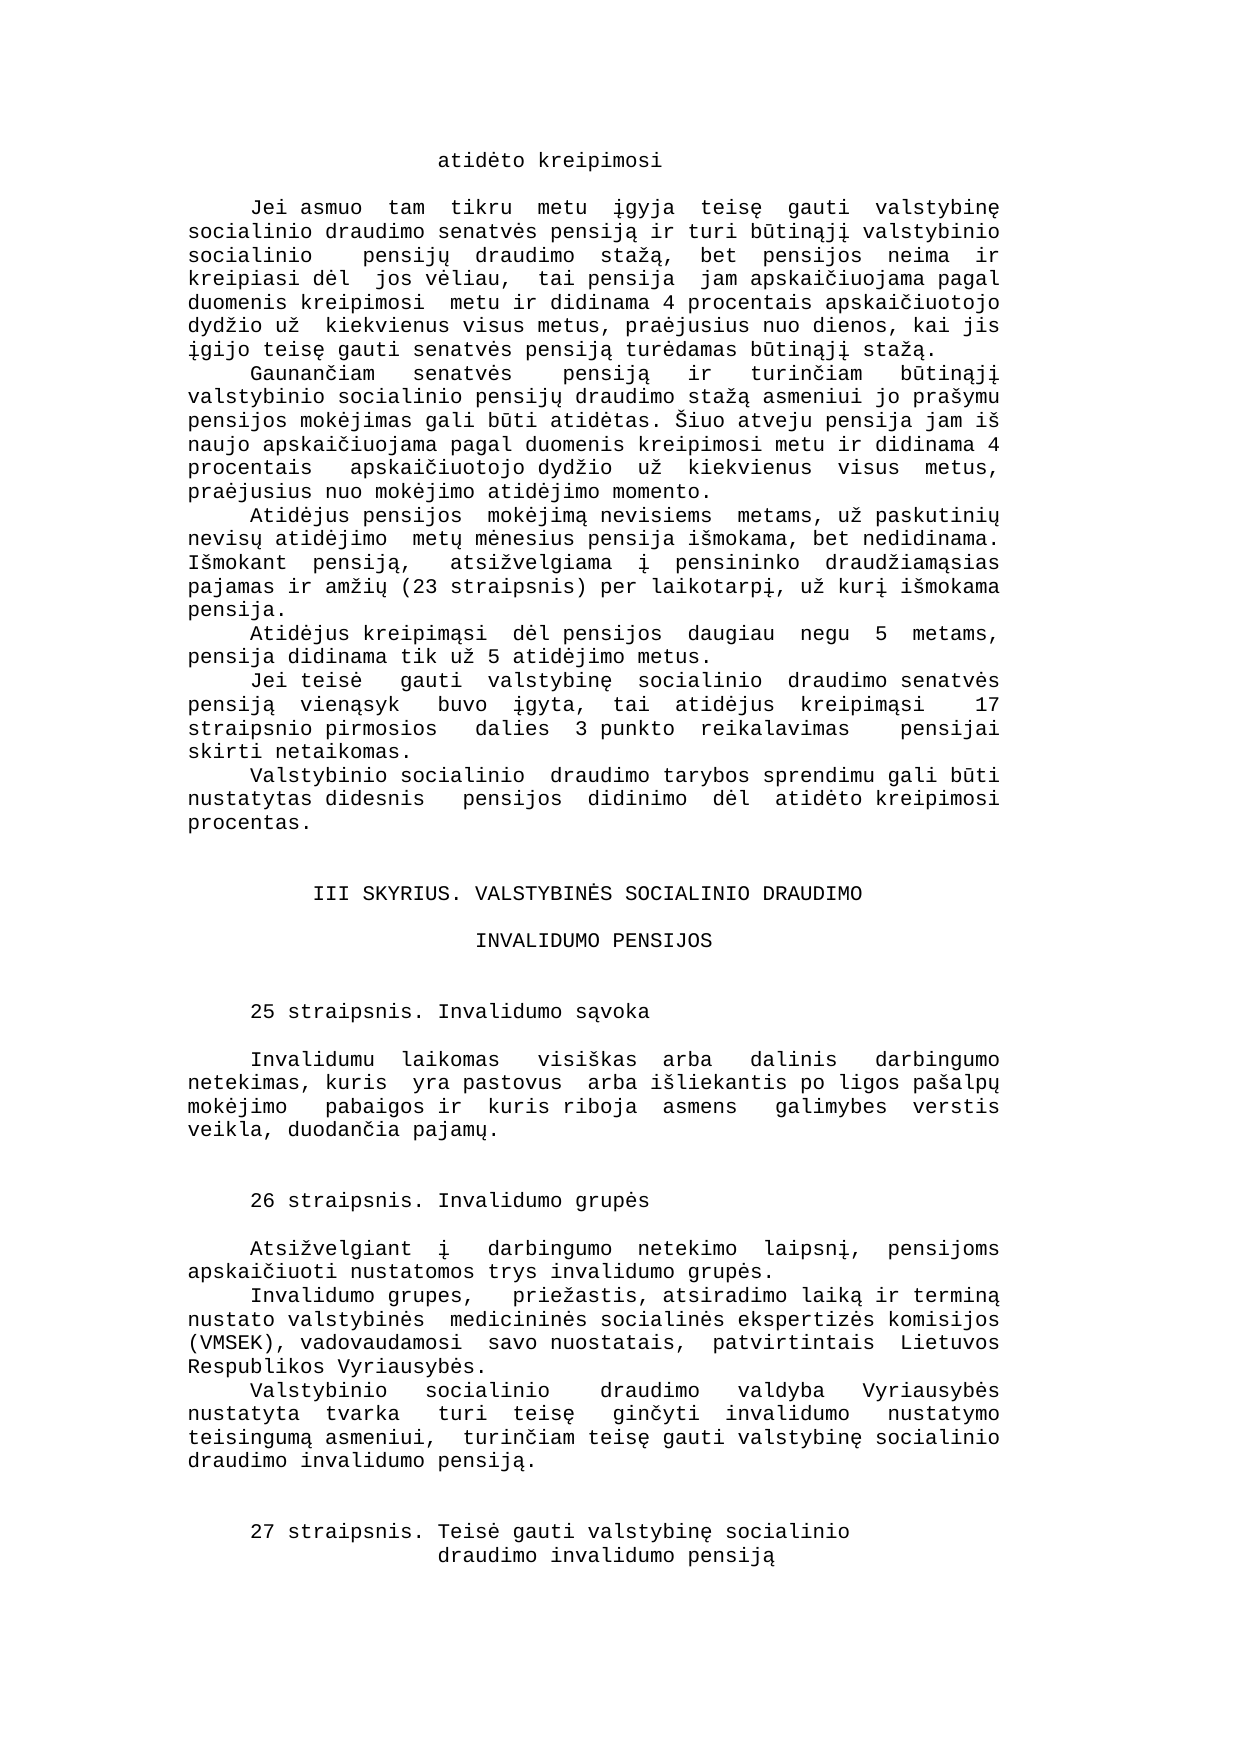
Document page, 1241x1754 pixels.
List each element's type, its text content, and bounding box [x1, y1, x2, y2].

text draudimo invalidumo pensiją [187, 1545, 1053, 1569]
text 25 straipsnis. Invalidumo sąvoka [187, 1001, 1053, 1025]
text įgijo teisę gauti senatvės pensiją turėdamas būtinąjį stažą. [187, 339, 1053, 363]
text Gaunančiam senatvės pensiją ir turinčiam būtinąjį [187, 363, 1053, 386]
text procentais apskaičiuotojo dydžio už kiekvienus visus metus, [187, 457, 1053, 481]
text mokėjimo pabaigos ir kuris riboja asmens galimybes verstis [187, 1096, 1053, 1119]
text pensija. [187, 599, 1053, 623]
text skirti netaikomas. [187, 741, 1053, 765]
text procentas. [187, 812, 1053, 836]
text 26 straipsnis. Invalidumo grupės [187, 1190, 1053, 1214]
text duomenis kreipimosi metu ir didinama 4 procentais apskaičiuotojo [187, 292, 1053, 316]
text pensiją vienąsyk buvo įgyta, tai atidėjus kreipimąsi 17 [187, 694, 1053, 717]
text apskaičiuoti nustatomos trys invalidumo grupės. [187, 1261, 1053, 1285]
text (VMSEK), vadovaudamosi savo nuostatais, patvirtintais Lietuvos [187, 1332, 1053, 1356]
text Respublikos Vyriausybės. [187, 1356, 1053, 1379]
text pensija didinama tik už 5 atidėjimo metus. [187, 647, 1053, 670]
text valstybinio socialinio pensijų draudimo stažą asmeniui jo prašymu [187, 386, 1053, 410]
text Valstybinio socialinio draudimo valdyba Vyriausybės [187, 1379, 1053, 1403]
text pajamas ir amžių (23 straipsnis) per laikotarpį, už kurį išmokama [187, 576, 1053, 599]
text INVALIDUMO PENSIJOS [187, 930, 1053, 954]
text nustatyta tvarka turi teisę ginčyti invalidumo nustatymo [187, 1403, 1053, 1427]
text straipsnio pirmosios dalies 3 punkto reikalavimas pensijai [187, 717, 1053, 741]
text Atidėjus kreipimąsi dėl pensijos daugiau negu 5 metams, [187, 623, 1053, 647]
text draudimo invalidumo pensiją. [187, 1451, 1053, 1474]
text pensijos mokėjimas gali būti atidėtas. Šiuo atveju pensija jam iš [187, 410, 1053, 434]
text veikla, duodančia pajamų. [187, 1119, 1053, 1143]
text Valstybinio socialinio draudimo tarybos sprendimu gali būti [187, 765, 1053, 788]
text praėjusius nuo mokėjimo atidėjimo momento. [187, 481, 1053, 505]
text Atidėjus pensijos mokėjimą nevisiems metams, už paskutinių [187, 505, 1053, 528]
text socialinio draudimo senatvės pensiją ir turi būtinąjį valstybinio [187, 221, 1053, 244]
text Išmokant pensiją, atsižvelgiama į pensininko draudžiamąsias [187, 552, 1053, 576]
text kreipiasi dėl jos vėliau, tai pensija jam apskaičiuojama pagal [187, 268, 1053, 292]
text socialinio pensijų draudimo stažą, bet pensijos neima ir [187, 244, 1053, 268]
text III SKYRIUS. VALSTYBINĖS SOCIALINIO DRAUDIMO [187, 883, 1053, 907]
text Jei asmuo tam tikru metu įgyja teisę gauti valstybinę [187, 197, 1053, 221]
text netekimas, kuris yra pastovus arba išliekantis po ligos pašalpų [187, 1072, 1053, 1096]
text Invalidumu laikomas visiškas arba dalinis darbingumo [187, 1048, 1053, 1072]
text Atsižvelgiant į darbingumo netekimo laipsnį, pensijoms [187, 1238, 1053, 1261]
text atidėto kreipimosi [187, 150, 1053, 174]
text naujo apskaičiuojama pagal duomenis kreipimosi metu ir didinama 4 [187, 434, 1053, 457]
text nustatytas didesnis pensijos didinimo dėl atidėto kreipimosi [187, 788, 1053, 812]
text teisingumą asmeniui, turinčiam teisę gauti valstybinę socialinio [187, 1427, 1053, 1451]
text nustato valstybinės medicininės socialinės ekspertizės komisijos [187, 1309, 1053, 1332]
text 27 straipsnis. Teisė gauti valstybinę socialinio [187, 1521, 1053, 1545]
text nevisų atidėjimo metų mėnesius pensija išmokama, bet nedidinama. [187, 528, 1053, 552]
text dydžio už kiekvienus visus metus, praėjusius nuo dienos, kai jis [187, 316, 1053, 339]
text Invalidumo grupes, priežastis, atsiradimo laiką ir terminą [187, 1285, 1053, 1309]
text Jei teisė gauti valstybinę socialinio draudimo senatvės [187, 670, 1053, 694]
